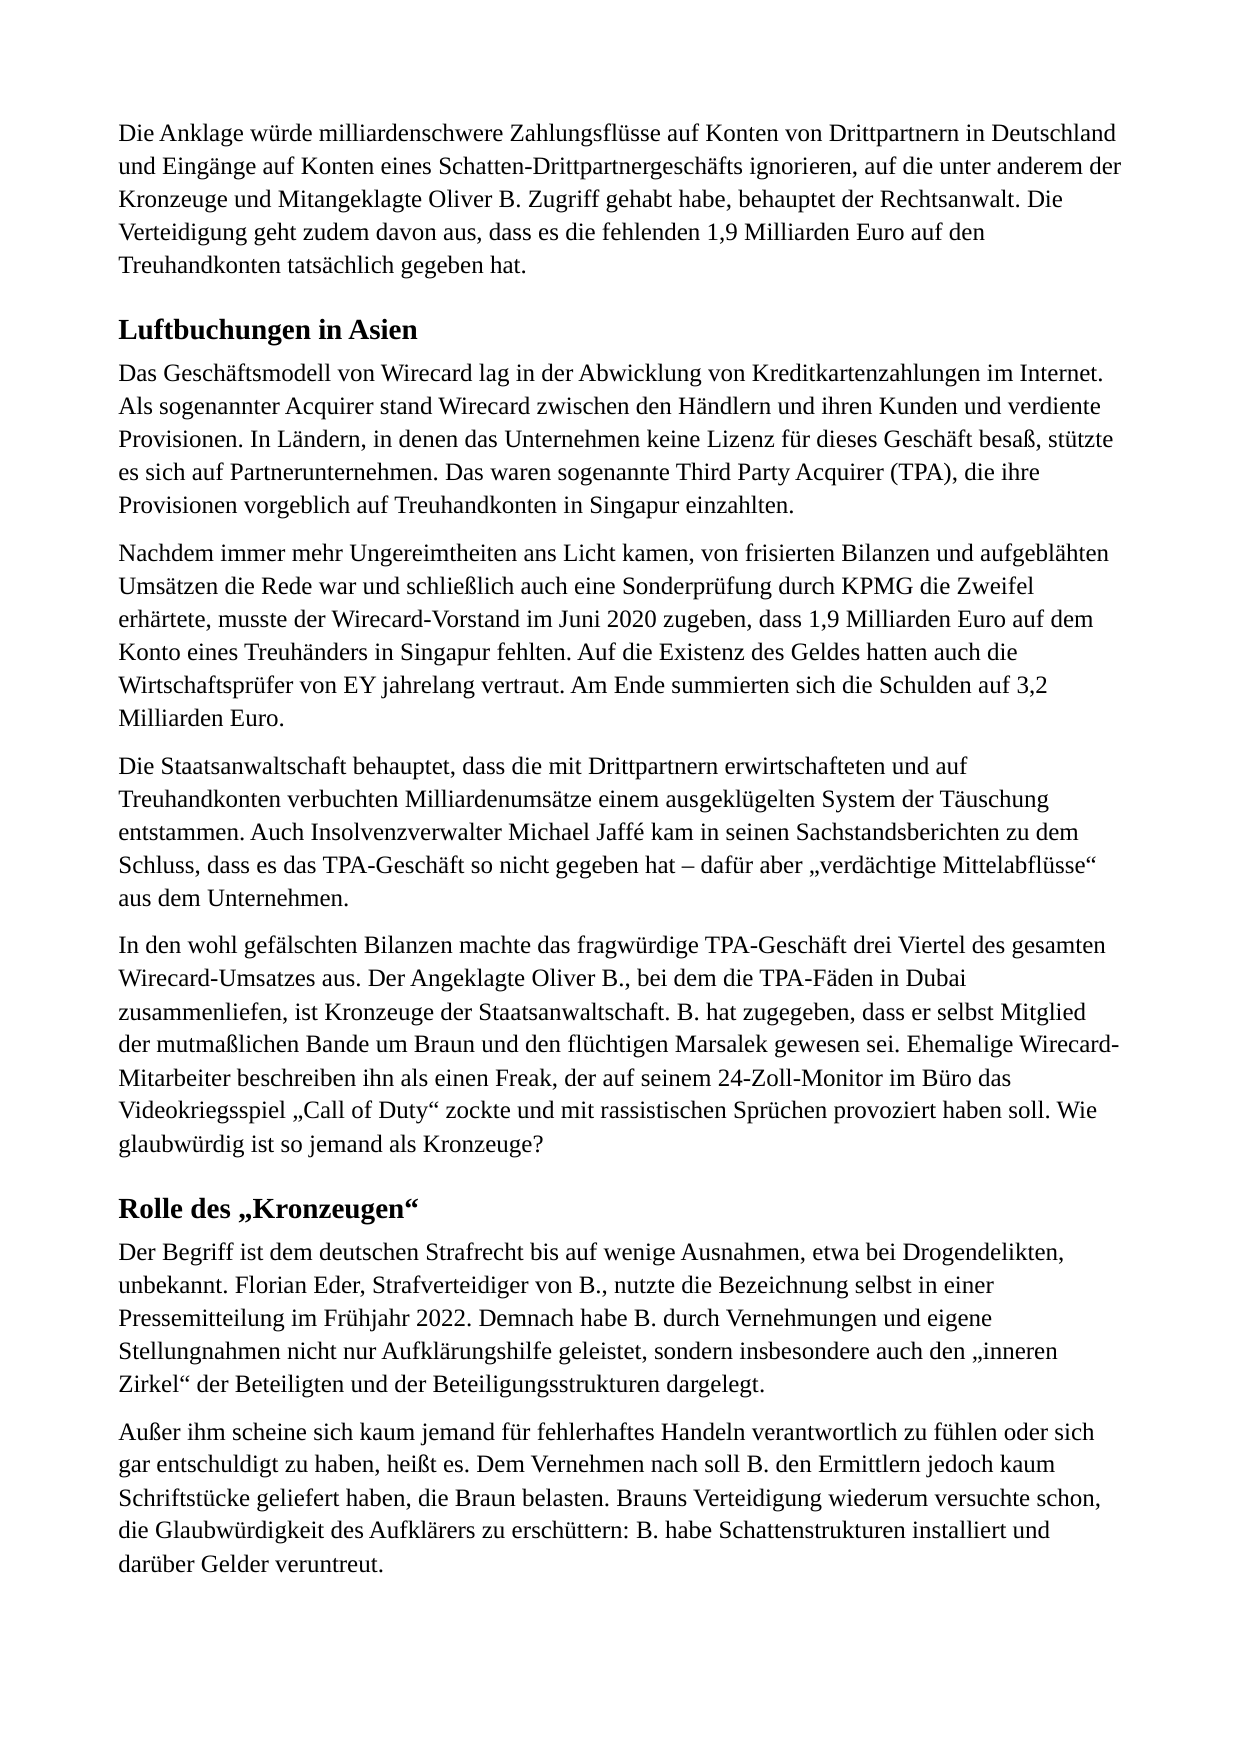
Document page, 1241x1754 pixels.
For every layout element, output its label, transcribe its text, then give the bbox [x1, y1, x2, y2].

text Der Begriff ist dem deutschen Strafrecht bis auf wenige Ausnahmen, etwa bei Drogendelikten, unbekannt. Florian Eder, Strafverteidiger von B., nutzte die Bezeichnung selbst in einer Pressemitteilung im Frühjahr 2022. Demnach habe B. durch Vernehmungen und eigene Stellungnahmen nicht nur Aufklärungshilfe geleistet, sondern insbesondere auch den „inneren Zirkel“ der Beteiligten und der Beteiligungsstrukturen dargelegt. [118, 1237, 1122, 1398]
text Außer ihm scheine sich kaum jemand für fehlerhaftes Handeln verantwortlich zu fühlen oder sich gar entschuldigt zu haben, heißt es. Dem Vernehmen nach soll B. den Ermittlern jedoch kaum Schriftstücke geliefert haben, die Braun belasten. Brauns Verteidigung wiederum versuchte schon, die Glaubwürdigkeit des Aufklärers zu erschüttern: B. habe Schattenstrukturen installiert und darüber Gelder veruntreut. [118, 1417, 1122, 1577]
text Nachdem immer mehr Ungereimtheiten ans Licht kamen, von frisierten Bilanzen und aufgeblähten Umsätzen die Rede war und schließlich auch eine Sonderprüfung durch KPMG die Zweifel erhärtete, musste der Wirecard-Vorstand im Juni 2020 zugeben, dass 1,9 Milliarden Euro auf dem Konto eines Treuhänders in Singapur fehlten. Auf die Existenz des Geldes hatten auch die Wirtschaftsprüfer von EY jahrelang vertraut. Am Ende summierten sich die Schulden auf 3,2 Milliarden Euro. [118, 538, 1122, 732]
subtitle Luftbuchungen in Asien [118, 312, 1122, 346]
text Das Geschäftsmodell von Wirecard lag in der Abwicklung von Kreditkartenzahlungen im Internet. Als sogenannter Acquirer stand Wirecard zwischen den Händlern und ihren Kunden und verdiente Provisionen. In Ländern, in denen das Unternehmen keine Lizenz für dieses Geschäft besaß, stützte es sich auf Partnerunternehmen. Das waren sogenannte Third Party Acquirer (TPA), die ihre Provisionen vorgeblich auf Treuhandkonten in Singapur einzahlten. [118, 358, 1122, 519]
text Die Staatsanwaltschaft behauptet, dass die mit Drittpartnern erwirtschafteten und auf Treuhandkonten verbuchten Milliardenumsätze einem ausgeklügelten Sys­tem der Täuschung entstammen. Auch Insolvenzverwalter Michael Jaffé kam in seinen Sachstandsberichten zu dem Schluss, dass es das TPA-Geschäft so nicht gegeben hat – dafür aber „verdächtige Mittelabflüsse“ aus dem Unternehmen. [118, 751, 1122, 912]
subtitle Rolle des „Kronzeugen“ [118, 1191, 1122, 1224]
text Die Anklage würde milliardenschwere Zahlungsflüsse auf Konten von Drittpartnern in Deutschland und Eingänge auf Konten eines Schatten-Drittpartnergeschäfts ignorieren, auf die unter anderem der Kronzeuge und Mitangeklagte Oliver B. Zugriff gehabt habe, behauptet der Rechtsanwalt. Die Verteidigung geht zudem davon aus, dass es die fehlenden 1,9 Milliarden Euro auf den Treuhandkonten tatsächlich gegeben hat. [118, 118, 1122, 279]
text In den wohl gefälschten Bilanzen machte das fragwürdige TPA-Geschäft drei Viertel des gesamten Wirecard-Umsatzes aus. Der Angeklagte Oliver B., bei dem die TPA-Fäden in Dubai zusammenliefen, ist Kronzeuge der Staatsanwaltschaft. B. hat zugegeben, dass er selbst Mitglied der mutmaßlichen Bande um Braun und den flüchtigen Marsalek gewesen sei. Ehemalige Wirecard-Mitarbeiter beschreiben ihn als einen Freak, der auf seinem 24-Zoll-Monitor im Büro das Videokriegsspiel „Call of Duty“ zockte und mit rassistischen Sprüchen provoziert haben soll. Wie glaubwürdig ist so jemand als Kronzeuge? [118, 931, 1122, 1157]
